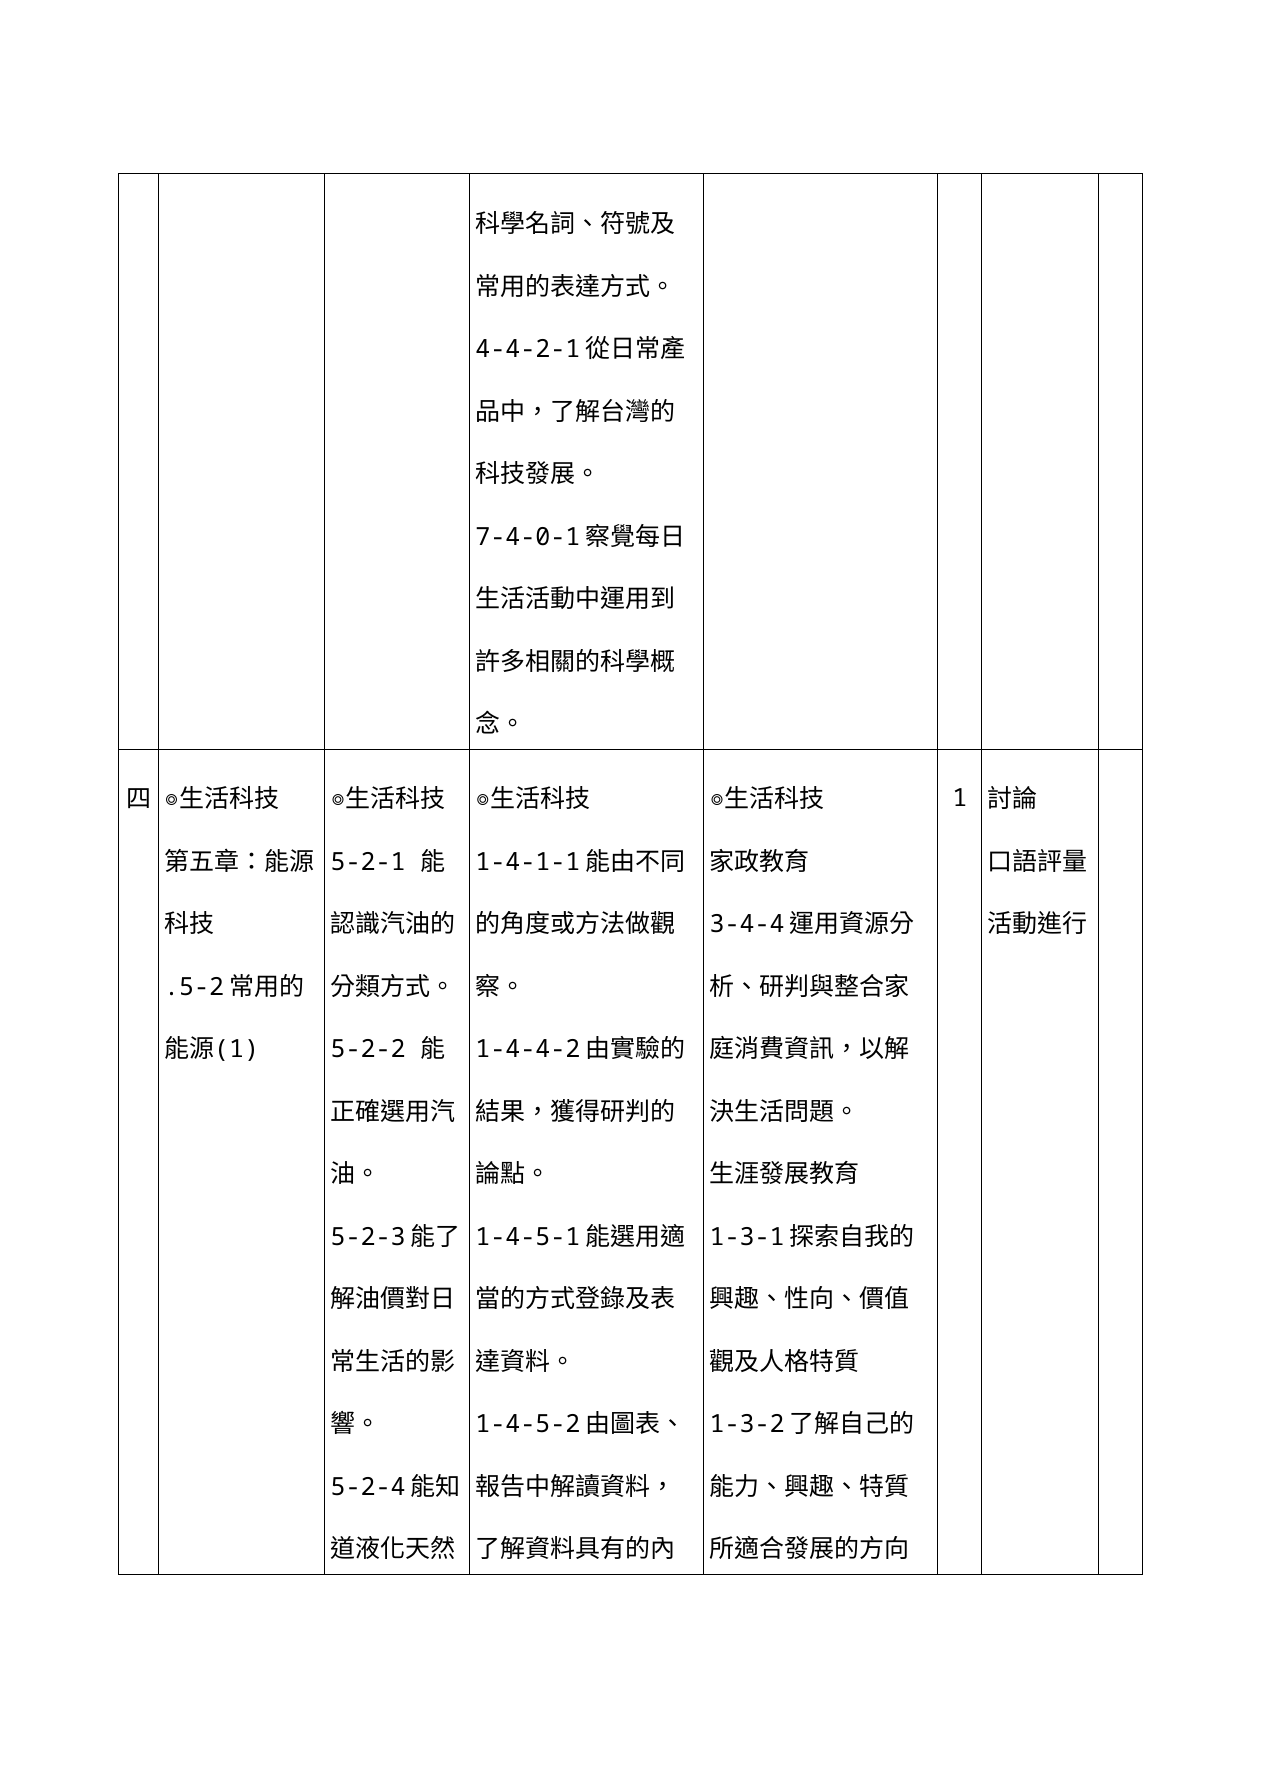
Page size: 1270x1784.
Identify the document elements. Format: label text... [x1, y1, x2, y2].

table_cell [159, 174, 324, 748]
table_cell [325, 174, 469, 748]
table_cell ◎生活科技 第五章：能源科技 ․5-2常用的能源(1) [159, 750, 324, 1574]
table_cell [982, 174, 1098, 748]
table_cell [704, 174, 937, 748]
table_cell 討論 口語評量 活動進行 [982, 750, 1098, 1574]
table_cell 1 [938, 750, 981, 1574]
table_cell [938, 174, 981, 748]
table_cell ◎生活科技 家政教育 3-4-4運用資源分析、研判與整合家庭消費資訊，以解決生活問題。 生涯發展教育 1-3-1探索自我的興趣、性向、價值觀及人格特質 1-3-2了解自己的能力、興趣、特質所適合發展的方向 [704, 750, 937, 1574]
table_cell 四 [119, 750, 158, 1574]
table_cell ◎生活科技 1-4-1-1能由不同的角度或方法做觀察。 1-4-4-2由實驗的結果，獲得研判的論點。 1-4-5-1能選用適當的方式登錄及表達資料。 1-4-5-2由圖表、報告中解讀資料，了解資料具有的內 [470, 750, 703, 1574]
table_cell [1099, 174, 1142, 748]
table_cell 科學名詞、符號及常用的表達方式。 4-4-2-1從日常產品中，了解台灣的科技發展。 7-4-0-1察覺每日生活活動中運用到許多相關的科學概念。 [470, 174, 703, 748]
table_cell ◎生活科技 5-2-1 能認識汽油的分類方式。 5-2-2 能正確選用汽油。 5-2-3能了解油價對日常生活的影響。 5-2-4能知道液化天然 [325, 750, 469, 1574]
table_cell [119, 174, 158, 748]
table_cell [1099, 750, 1142, 1574]
